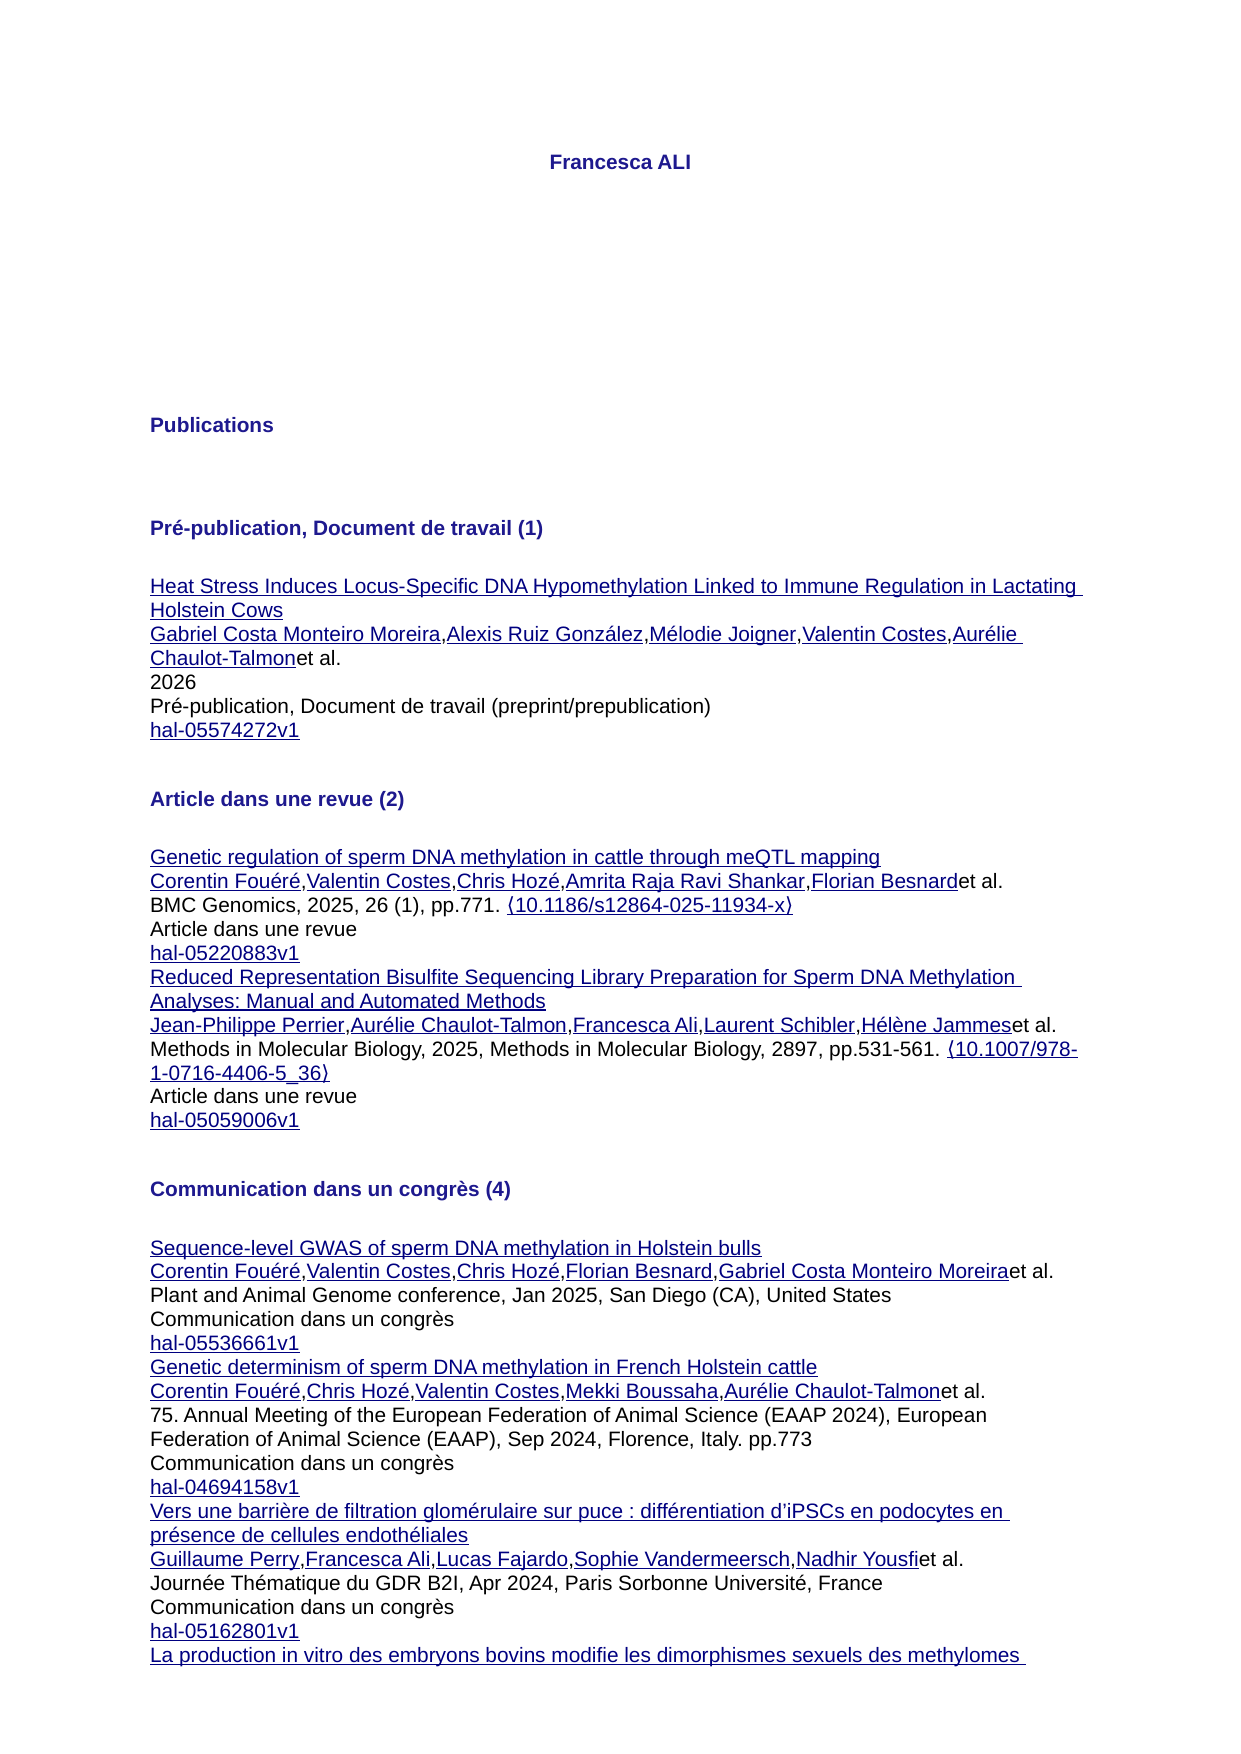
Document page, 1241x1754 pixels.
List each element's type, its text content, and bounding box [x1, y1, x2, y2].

table_cell Genetic determinism of sperm DNA methylation in French Holstein cattle Corentin Fouéré,Chris Hozé,Valentin Costes,Mekki Boussaha,Aurélie Chaulot-Talmonet al. 75. Annual Meeting of the European Federation of Animal Science (EAAP 2024), European Federation of Animal Science (EAAP), Sep 2024, Florence, Italy. pp.773 Communication dans un congrès hal-04694158v1 [150, 1355, 1090, 1499]
subtitle Article dans une revue (2) [150, 786, 1090, 810]
table_cell Vers une barrière de filtration glomérulaire sur puce : différentiation d’iPSCs en podocytes en présence de cellules endothéliales Guillaume Perry,Francesca Ali,Lucas Fajardo,Sophie Vandermeersch,Nadhir Yousfiet al. Journée Thématique du GDR B2I, Apr 2024, Paris Sorbonne Université, France Communication dans un congrès hal-05162801v1 [150, 1499, 1090, 1643]
table_header Genetic regulation of sperm DNA methylation in cattle through meQTL mapping Corentin Fouéré,Valentin Costes,Chris Hozé,Amrita Raja Ravi Shankar,Florian Besnardet al. BMC Genomics, 2025, 26 (1), pp.771. ⟨10.1186/s12864-025-11934-x⟩ Article dans une revue hal-05220883v1 [150, 845, 1090, 964]
table_cell La production in vitro des embryons bovins modifie les dimorphismes sexuels des methylomes [150, 1643, 1090, 1667]
subtitle Communication dans un congrès (4) [150, 1177, 1090, 1201]
table_cell Reduced Representation Bisulfite Sequencing Library Preparation for Sperm DNA Methylation Analyses: Manual and Automated Methods Jean-Philippe Perrier,Aurélie Chaulot-Talmon,Francesca Ali,Laurent Schibler,Hélène Jammeset al. Methods in Molecular Biology, 2025, Methods in Molecular Biology, 2897, pp.531-561. ⟨10.1007/978-1-0716-4406-5_36⟩ Article dans une revue hal-05059006v1 [150, 965, 1090, 1132]
table_header Sequence-level GWAS of sperm DNA methylation in Holstein bulls Corentin Fouéré,Valentin Costes,Chris Hozé,Florian Besnard,Gabriel Costa Monteiro Moreiraet al. Plant and Animal Genome conference, Jan 2025, San Diego (CA), United States Communication dans un congrès hal-05536661v1 [150, 1235, 1090, 1355]
subtitle Publications [150, 412, 1090, 436]
subtitle Pré-publication, Document de travail (1) [150, 516, 1090, 539]
subtitle Francesca ALI [150, 150, 1090, 174]
table_header Heat Stress Induces Locus-Specific DNA Hypomethylation Linked to Immune Regulation in Lactating Holstein Cows Gabriel Costa Monteiro Moreira,Alexis Ruiz González,Mélodie Joigner,Valentin Costes,Aurélie Chaulot-Talmonet al. 2026 Pré-publication, Document de travail (preprint/prepublication) hal-05574272v1 [150, 574, 1090, 742]
